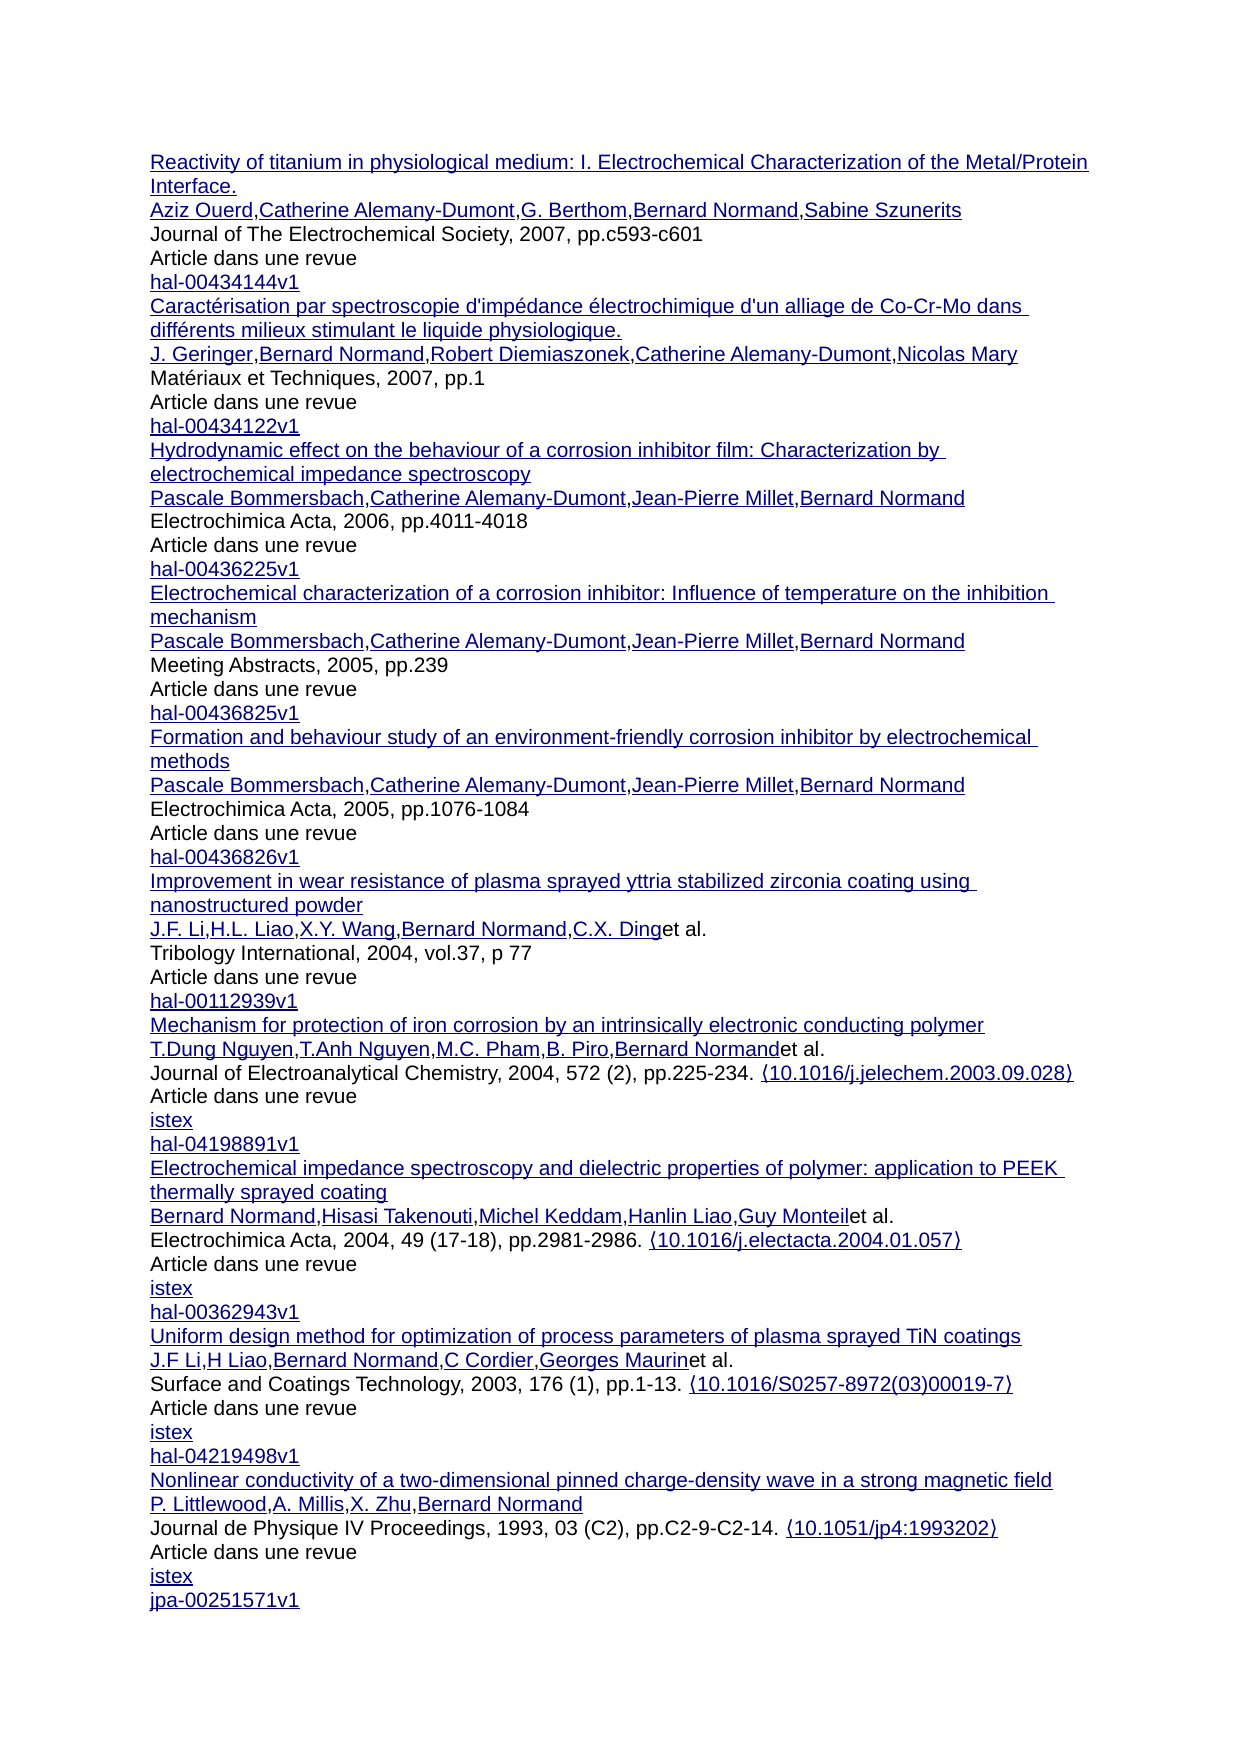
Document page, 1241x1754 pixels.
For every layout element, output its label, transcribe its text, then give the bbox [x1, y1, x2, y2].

table_cell Nonlinear conductivity of a two-dimensional pinned charge-density wave in a strong magnetic field P. Littlewood,A. Millis,X. Zhu,Bernard Normand Journal de Physique IV Proceedings, 1993, 03 (C2), pp.C2-9-C2-14. ⟨10.1051/jp4:1993202⟩ Article dans une revue istex jpa-00251571v1 [150, 1468, 1090, 1611]
table_cell Reactivity of titanium in physiological medium: I. Electrochemical Characterization of the Metal/Protein Interface. Aziz Ouerd,Catherine Alemany-Dumont,G. Berthom,Bernard Normand,Sabine Szunerits Journal of The Electrochemical Society, 2007, pp.c593-c601 Article dans une revue hal-00434144v1 [150, 150, 1090, 294]
table_cell Mechanism for protection of iron corrosion by an intrinsically electronic conducting polymer T.Dung Nguyen,T.Anh Nguyen,M.C. Pham,B. Piro,Bernard Normandet al. Journal of Electroanalytical Chemistry, 2004, 572 (2), pp.225-234. ⟨10.1016/j.jelechem.2003.09.028⟩ Article dans une revue istex hal-04198891v1 [150, 1013, 1090, 1156]
table_cell Improvement in wear resistance of plasma sprayed yttria stabilized zirconia coating using nanostructured powder J.F. Li,H.L. Liao,X.Y. Wang,Bernard Normand,C.X. Dinget al. Tribology International, 2004, vol.37, p 77 Article dans une revue hal-00112939v1 [150, 869, 1090, 1012]
table_cell Formation and behaviour study of an environment-friendly corrosion inhibitor by electrochemical methods Pascale Bommersbach,Catherine Alemany-Dumont,Jean-Pierre Millet,Bernard Normand Electrochimica Acta, 2005, pp.1076-1084 Article dans une revue hal-00436826v1 [150, 725, 1090, 869]
table_cell Uniform design method for optimization of process parameters of plasma sprayed TiN coatings J.F Li,H Liao,Bernard Normand,C Cordier,Georges Maurinet al. Surface and Coatings Technology, 2003, 176 (1), pp.1-13. ⟨10.1016/S0257-8972(03)00019-7⟩ Article dans une revue istex hal-04219498v1 [150, 1324, 1090, 1468]
table_cell Electrochemical characterization of a corrosion inhibitor: Influence of temperature on the inhibition mechanism Pascale Bommersbach,Catherine Alemany-Dumont,Jean-Pierre Millet,Bernard Normand Meeting Abstracts, 2005, pp.239 Article dans une revue hal-00436825v1 [150, 581, 1090, 725]
table_cell Hydrodynamic effect on the behaviour of a corrosion inhibitor film: Characterization by electrochemical impedance spectroscopy Pascale Bommersbach,Catherine Alemany-Dumont,Jean-Pierre Millet,Bernard Normand Electrochimica Acta, 2006, pp.4011-4018 Article dans une revue hal-00436225v1 [150, 438, 1090, 581]
table_cell Caractérisation par spectroscopie d'impédance électrochimique d'un alliage de Co-Cr-Mo dans différents milieux stimulant le liquide physiologique. J. Geringer,Bernard Normand,Robert Diemiaszonek,Catherine Alemany-Dumont,Nicolas Mary Matériaux et Techniques, 2007, pp.1 Article dans une revue hal-00434122v1 [150, 294, 1090, 437]
table_cell Electrochemical impedance spectroscopy and dielectric properties of polymer: application to PEEK thermally sprayed coating Bernard Normand,Hisasi Takenouti,Michel Keddam,Hanlin Liao,Guy Monteilet al. Electrochimica Acta, 2004, 49 (17-18), pp.2981-2986. ⟨10.1016/j.electacta.2004.01.057⟩ Article dans une revue istex hal-00362943v1 [150, 1156, 1090, 1324]
